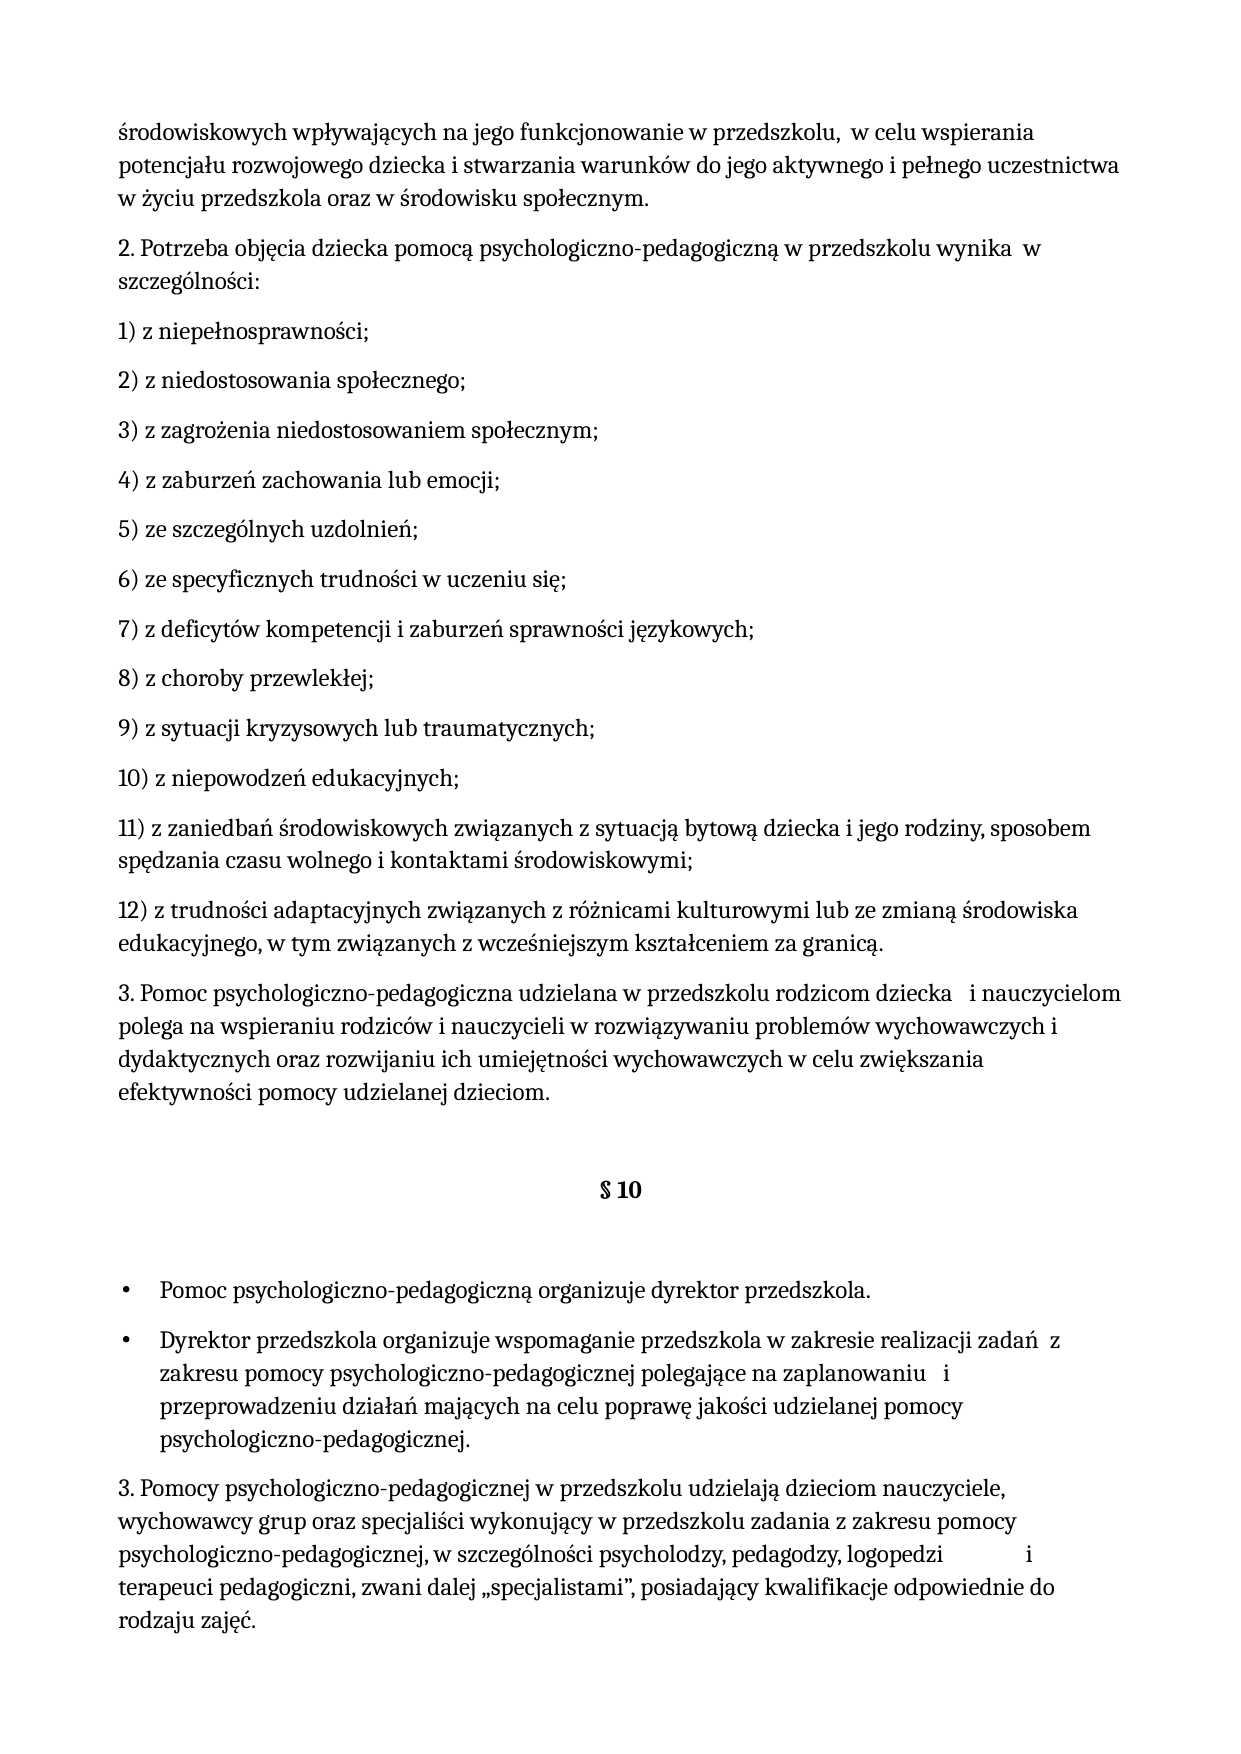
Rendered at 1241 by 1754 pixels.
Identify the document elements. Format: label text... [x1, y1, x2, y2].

text § 10 [118, 1176, 1122, 1205]
text 7) z deficytów kompetencji i zaburzeń sprawności językowych; [118, 615, 1122, 643]
text 4) z zaburzeń zachowania lub emocji; [118, 466, 1122, 494]
text 2) z niedostosowania społecznego; [118, 366, 1122, 395]
list Dyrektor przedszkola organizuje wspomaganie przedszkola w zakresie realizacji zadań z zakresu pomocy psychologiczno-pedagogicznej polegające na zaplanowaniu i przeprowadzeniu działań mających na celu poprawę jakości udzielanej pomocy psychologiczno-pedagogicznej. [122, 1326, 1122, 1453]
text 1) z niepełnosprawności; [118, 317, 1122, 345]
text 12) z trudności adaptacyjnych związanych z różnicami kulturowymi lub ze zmianą środowiska edukacyjnego, w tym związanych z wcześniejszym kształceniem za granicą. [118, 896, 1122, 958]
text 3) z zagrożenia niedostosowaniem społecznym; [118, 416, 1122, 445]
text 11) z zaniedbań środowiskowych związanych z sytuacją bytową dziecka i jego rodziny, sposobem spędzania czasu wolnego i kontaktami środowiskowymi; [118, 813, 1122, 875]
text 10) z niepowodzeń edukacyjnych; [118, 764, 1122, 792]
text środowiskowych wpływających na jego funkcjonowanie w przedszkolu, w celu wspierania potencjału rozwojowego dziecka i stwarzania warunków do jego aktywnego i pełnego uczestnictwa w życiu przedszkola oraz w środowisku społecznym. [118, 118, 1122, 213]
text 3. Pomoc psychologiczno-pedagogiczna udzielana w przedszkolu rodzicom dziecka i nauczycielom polega na wspieraniu rodziców i nauczycieli w rozwiązywaniu problemów wychowawczych i dydaktycznych oraz rozwijaniu ich umiejętności wychowawczych w celu zwiększania efektywności pomocy udzielanej dzieciom. [118, 979, 1122, 1107]
text 8) z choroby przewlekłej; [118, 664, 1122, 693]
text 5) ze szczególnych uzdolnień; [118, 515, 1122, 544]
text 3. Pomocy psychologiczno-pedagogicznej w przedszkolu udzielają dzieciom nauczyciele, wychowawcy grup oraz specjaliści wykonujący w przedszkolu zadania z zakresu pomocy psychologiczno-pedagogicznej, w szczególności psycholodzy, pedagodzy, logopedzi i terapeuci pedagogiczni, zwani dalej „specjalistami”, posiadający kwalifikacje odpowiednie do rodzaju zajęć. [118, 1474, 1122, 1635]
text 6) ze specyficznych trudności w uczeniu się; [118, 565, 1122, 594]
list Pomoc psychologiczno-pedagogiczną organizuje dyrektor przedszkola. [122, 1276, 1122, 1304]
text 2. Potrzeba objęcia dziecka pomocą psychologiczno-pedagogiczną w przedszkolu wynika w szczególności: [118, 234, 1122, 296]
text 9) z sytuacji kryzysowych lub traumatycznych; [118, 714, 1122, 743]
